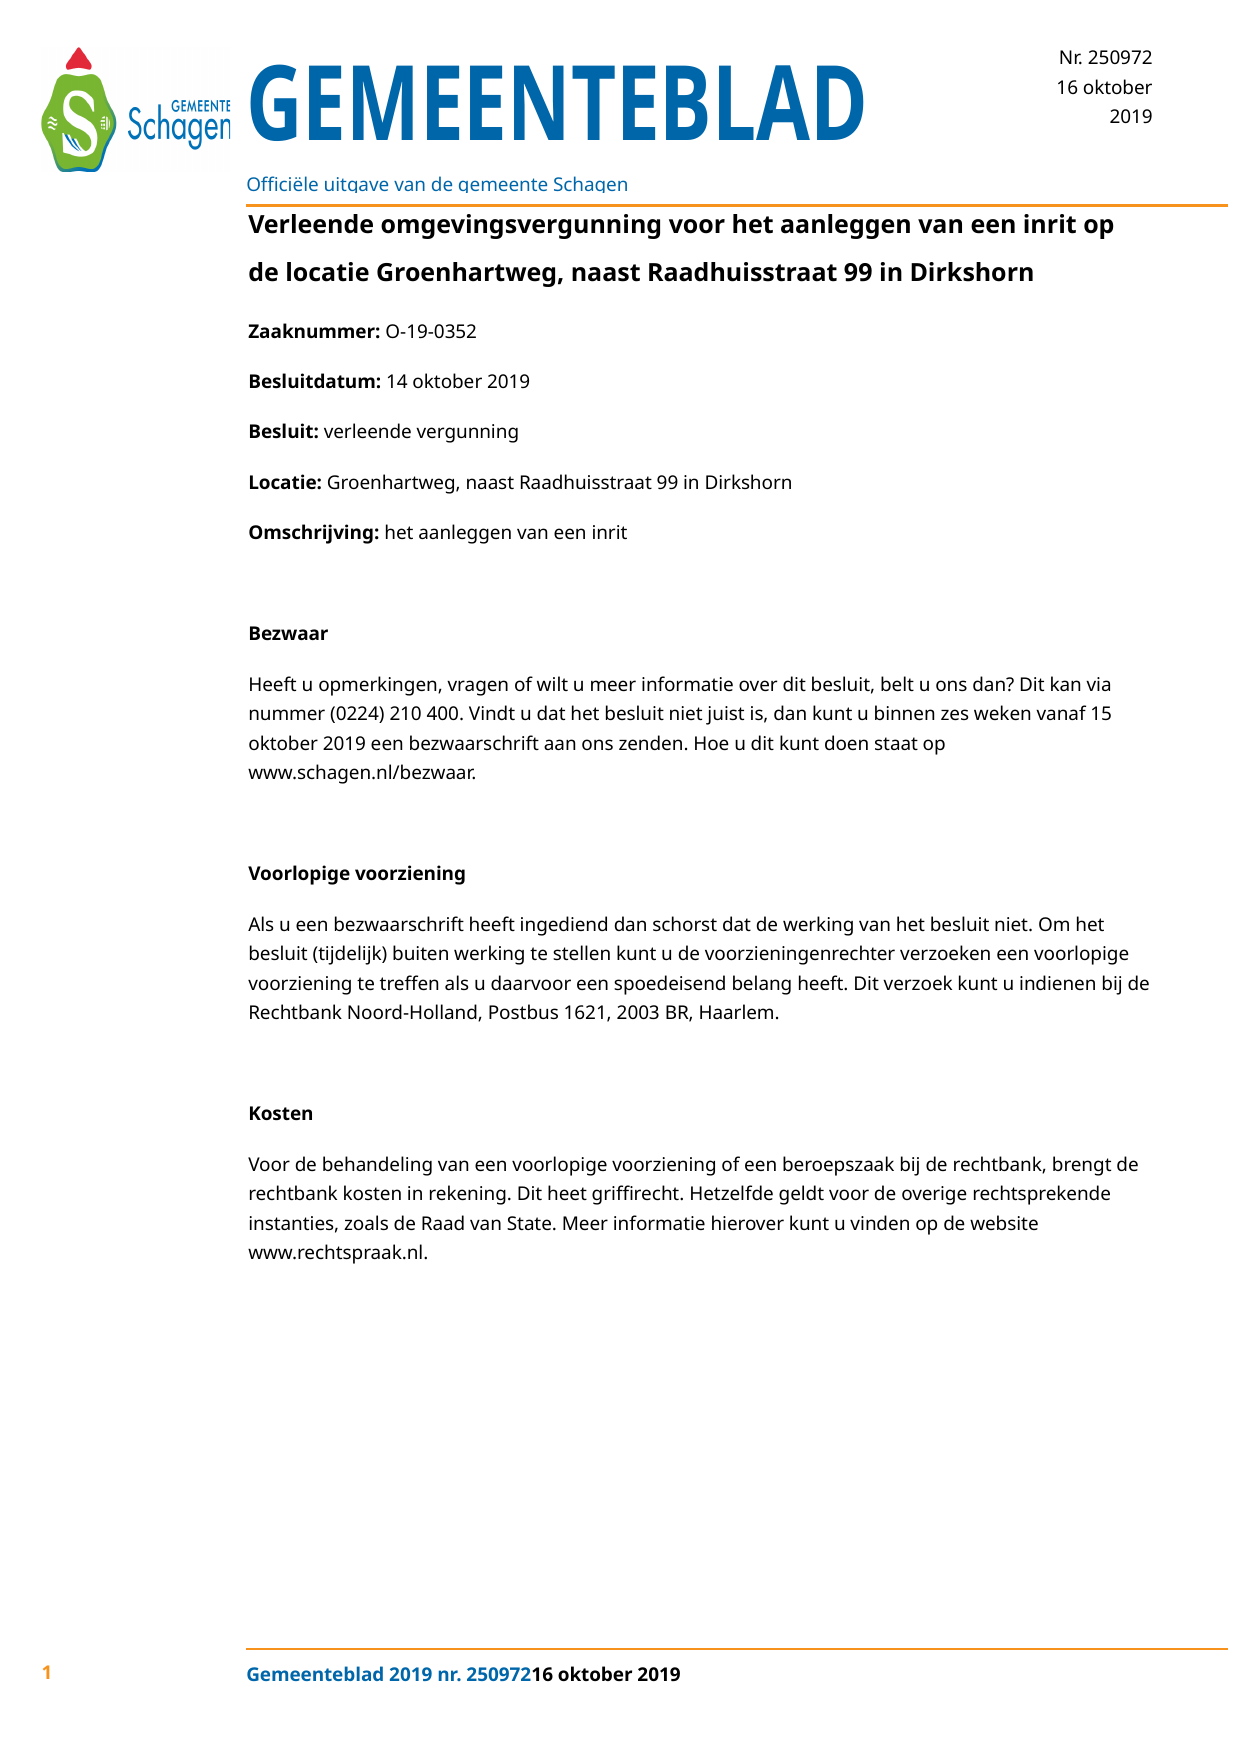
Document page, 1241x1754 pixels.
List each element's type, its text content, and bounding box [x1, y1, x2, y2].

picture [41, 47, 231, 172]
text Kosten [248, 1100, 1152, 1126]
text Omschrijving: het aanleggen van een inrit [248, 519, 1152, 545]
text Voor de behandeling van een voorlopige voorziening of een beroepszaak bij de rechtbank, brengt de rechtbank kosten in rekening. Dit heet griffirecht. Hetzelfde geldt voor de overige rechtsprekende instanties, zoals de Raad van State. Meer informatie hierover kunt u vinden op de website www.rechtspraak.nl. [248, 1151, 1152, 1265]
text Bezwaar [248, 620, 1152, 646]
text Als u een bezwaarschrift heeft ingediend dan schorst dat de werking van het besluit niet. Om het besluit (tijdelijk) buiten werking te stellen kunt u de voorzieningenrechter verzoeken een voorlopige voorziening te treffen als u daarvoor een spoedeisend belang heeft. Dit verzoek kunt u indienen bij de Rechtbank Noord-Holland, Postbus 1621, 2003 BR, Haarlem. [248, 911, 1152, 1025]
text Zaaknummer: O-19-0352 [248, 318, 1152, 344]
text Besluit: verleende vergunning [248, 419, 1152, 444]
text Voorlopige voorziening [248, 860, 1152, 886]
text Besluitdatum: 14 oktober 2019 [248, 368, 1152, 394]
text Verleende omgevingsvergunning voor het aanleggen van een inrit op de locatie Groenhartweg, naast Raadhuisstraat 99 in Dirkshorn [248, 207, 1152, 288]
text Locatie: Groenhartweg, naast Raadhuisstraat 99 in Dirkshorn [248, 469, 1152, 495]
text Heeft u opmerkingen, vragen of wilt u meer informatie over dit besluit, belt u ons dan? Dit kan via nummer (0224) 210 400. Vindt u dat het besluit niet juist is, dan kunt u binnen zes weken vanaf 15 oktober 2019 een bezwaarschrift aan ons zenden. Hoe u dit kunt doen staat op www.schagen.nl/bezwaar. [248, 671, 1152, 785]
